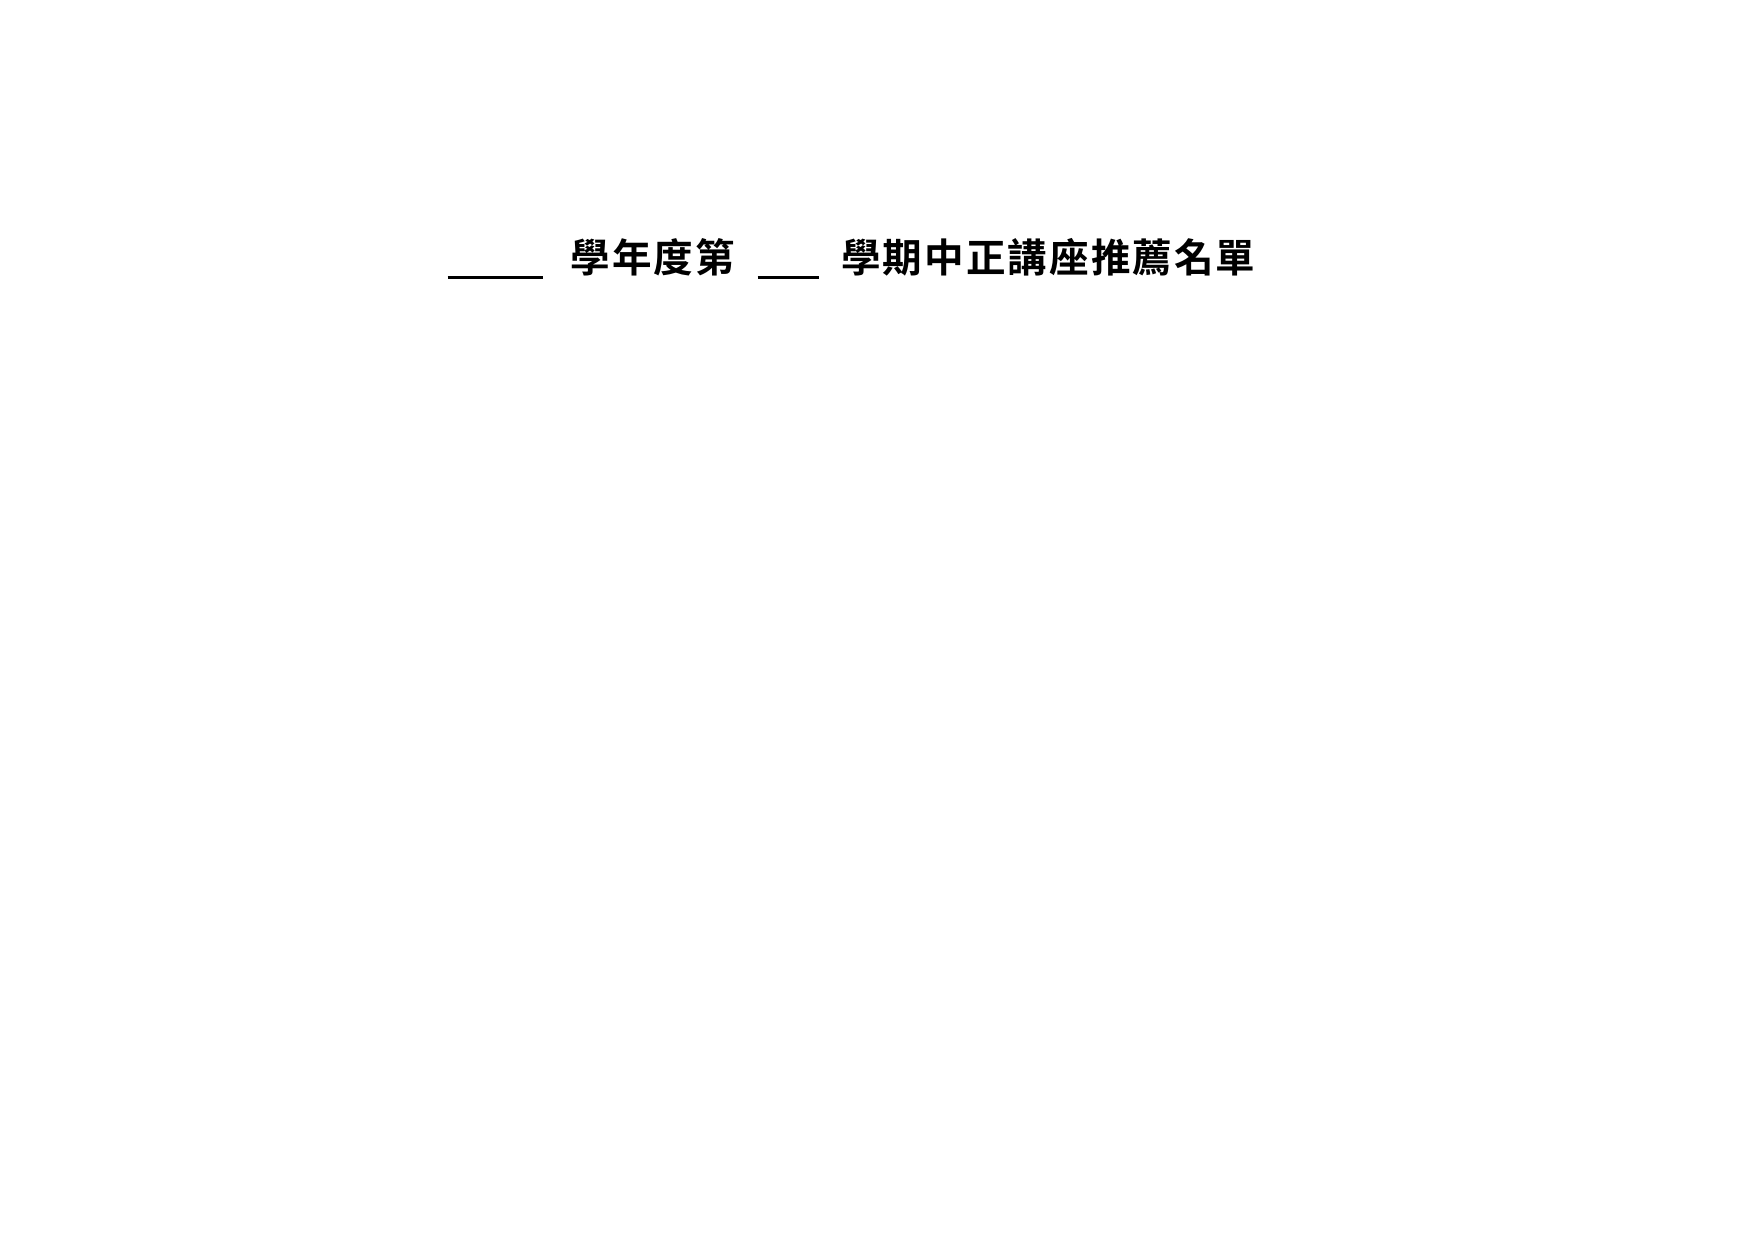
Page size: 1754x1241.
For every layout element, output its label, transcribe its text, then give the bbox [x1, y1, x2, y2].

text 學年度第 學期中正講座推薦名單 [153, 214, 1548, 276]
